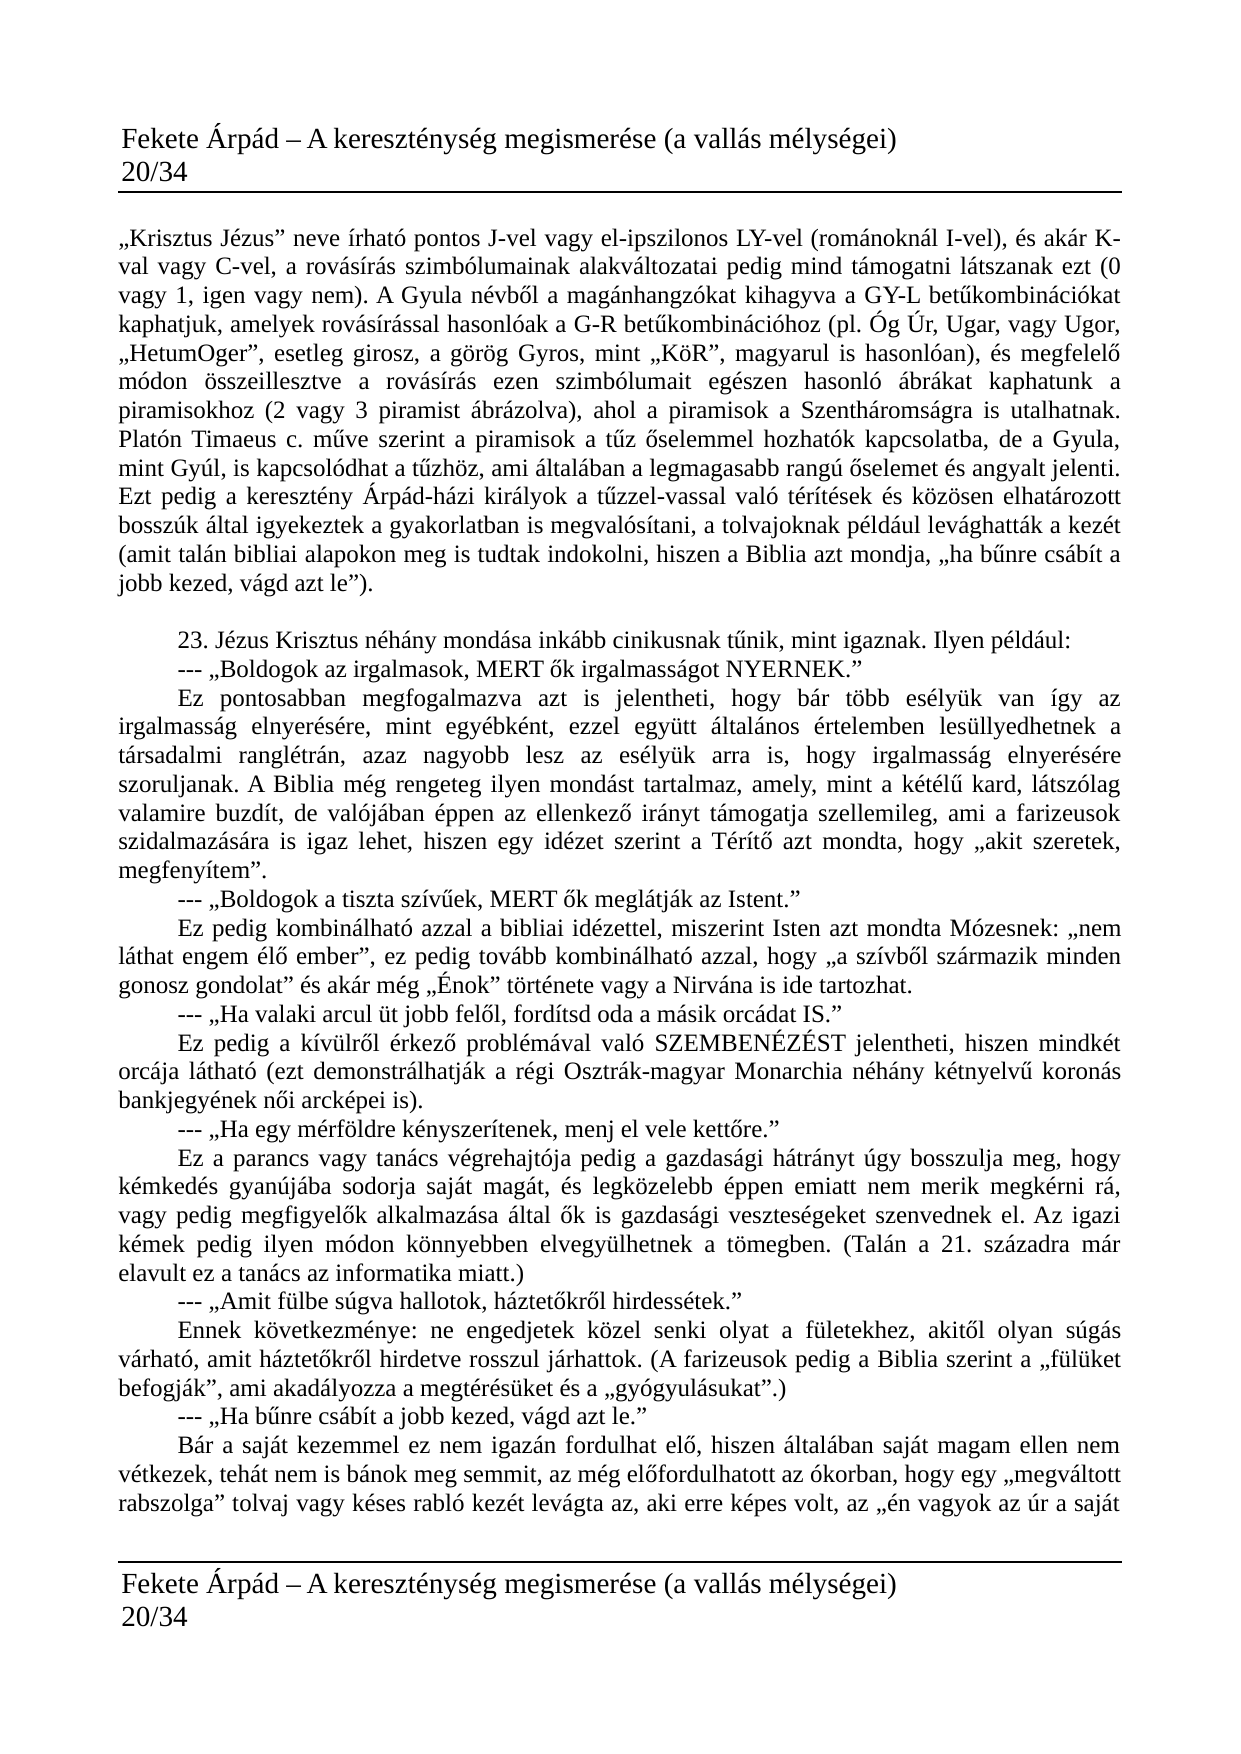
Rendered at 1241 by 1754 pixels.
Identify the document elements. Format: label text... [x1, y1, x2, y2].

text Ez a parancs vagy tanács végrehajtója pedig a gazdasági hátrányt úgy bosszulja meg, hogy kémkedés gyanújába sodorja saját magát, és legközelebb éppen emiatt nem merik megkérni rá, vagy pedig megfigyelők alkalmazása által ők is gazdasági veszteségeket szenvednek el. Az igazi kémek pedig ilyen módon könnyebben elvegyülhetnek a tömegben. (Talán a 21. századra már elavult ez a tanács az informatika miatt.) [118, 1143, 1122, 1286]
text Ennek következménye: ne engedjetek közel senki olyat a fületekhez, akitől olyan súgás várható, amit háztetőkről hirdetve rosszul járhattok. (A farizeusok pedig a Biblia szerint a „fülüket befogják”, ami akadályozza a megtérésüket és a „gyógyulásukat”.) [118, 1315, 1122, 1401]
text Ez pedig kombinálható azzal a bibliai idézettel, miszerint Isten azt mondta Mózesnek: „nem láthat engem élő ember”, ez pedig tovább kombinálható azzal, hogy „a szívből származik minden gonosz gondolat” és akár még „Énok” története vagy a Nirvána is ide tartozhat. [118, 913, 1122, 999]
text „Krisztus Jézus” neve írható pontos J-vel vagy el-ipszilonos LY-vel (románoknál I-vel), és akár K-val vagy C-vel, a rovásírás szimbólumainak alakváltozatai pedig mind támogatni látszanak ezt (0 vagy 1, igen vagy nem). A Gyula névből a magánhangzókat kihagyva a GY-L betűkombinációkat kaphatjuk, amelyek rovásírással hasonlóak a G-R betűkombinációhoz (pl. Óg Úr, Ugar, vagy Ugor, „HetumOger”, esetleg girosz, a görög Gyros, mint „KöR”, magyarul is hasonlóan), és megfelelő módon összeillesztve a rovásírás ezen szimbólumait egészen hasonló ábrákat kaphatunk a piramisokhoz (2 vagy 3 piramist ábrázolva), ahol a piramisok a Szentháromságra is utalhatnak. Platón Timaeus c. műve szerint a piramisok a tűz őselemmel hozhatók kapcsolatba, de a Gyula, mint Gyúl, is kapcsolódhat a tűzhöz, ami általában a legmagasabb rangú őselemet és angyalt jelenti. Ezt pedig a keresztény Árpád-házi királyok a tűzzel-vassal való térítések és közösen elhatározott bosszúk által igyekeztek a gyakorlatban is megvalósítani, a tolvajoknak például levághatták a kezét (amit talán bibliai alapokon meg is tudtak indokolni, hiszen a Biblia azt mondja, „ha bűnre csábít a jobb kezed, vágd azt le”). [118, 223, 1122, 596]
text --- „Amit fülbe súgva hallotok, háztetőkről hirdessétek.” [118, 1286, 1122, 1315]
text Ez pedig a kívülről érkező problémával való SZEMBENÉZÉST jelentheti, hiszen mindkét orcája látható (ezt demonstrálhatják a régi Osztrák-magyar Monarchia néhány kétnyelvű koronás bankjegyének női arcképei is). [118, 1028, 1122, 1114]
text Bár a saját kezemmel ez nem igazán fordulhat elő, hiszen általában saját magam ellen nem vétkezek, tehát nem is bánok meg semmit, az még előfordulhatott az ókorban, hogy egy „megváltott rabszolga” tolvaj vagy késes rabló kezét levágta az, aki erre képes volt, az „én vagyok az úr a saját [118, 1430, 1122, 1516]
text Ez pontosabban megfogalmazva azt is jelentheti, hogy bár több esélyük van így az irgalmasság elnyerésére, mint egyébként, ezzel együtt általános értelemben lesüllyedhetnek a társadalmi ranglétrán, azaz nagyobb lesz az esélyük arra is, hogy irgalmasság elnyerésére szoruljanak. A Biblia még rengeteg ilyen mondást tartalmaz, amely, mint a kétélű kard, látszólag valamire buzdít, de valójában éppen az ellenkező irányt támogatja szellemileg, ami a farizeusok szidalmazására is igaz lehet, hiszen egy idézet szerint a Térítő azt mondta, hogy „akit szeretek, megfenyítem”. [118, 683, 1122, 884]
text --- „Ha egy mérföldre kényszerítenek, menj el vele kettőre.” [118, 1114, 1122, 1143]
text --- „Ha bűnre csábít a jobb kezed, vágd azt le.” [118, 1401, 1122, 1430]
text --- „Boldogok az irgalmasok, MERT ők irgalmasságot NYERNEK.” [118, 654, 1122, 683]
text --- „Boldogok a tiszta szívűek, MERT ők meglátják az Istent.” [118, 884, 1122, 913]
text 23. Jézus Krisztus néhány mondása inkább cinikusnak tűnik, mint igaznak. Ilyen például: [118, 625, 1122, 654]
text --- „Ha valaki arcul üt jobb felől, fordítsd oda a másik orcádat IS.” [118, 999, 1122, 1028]
